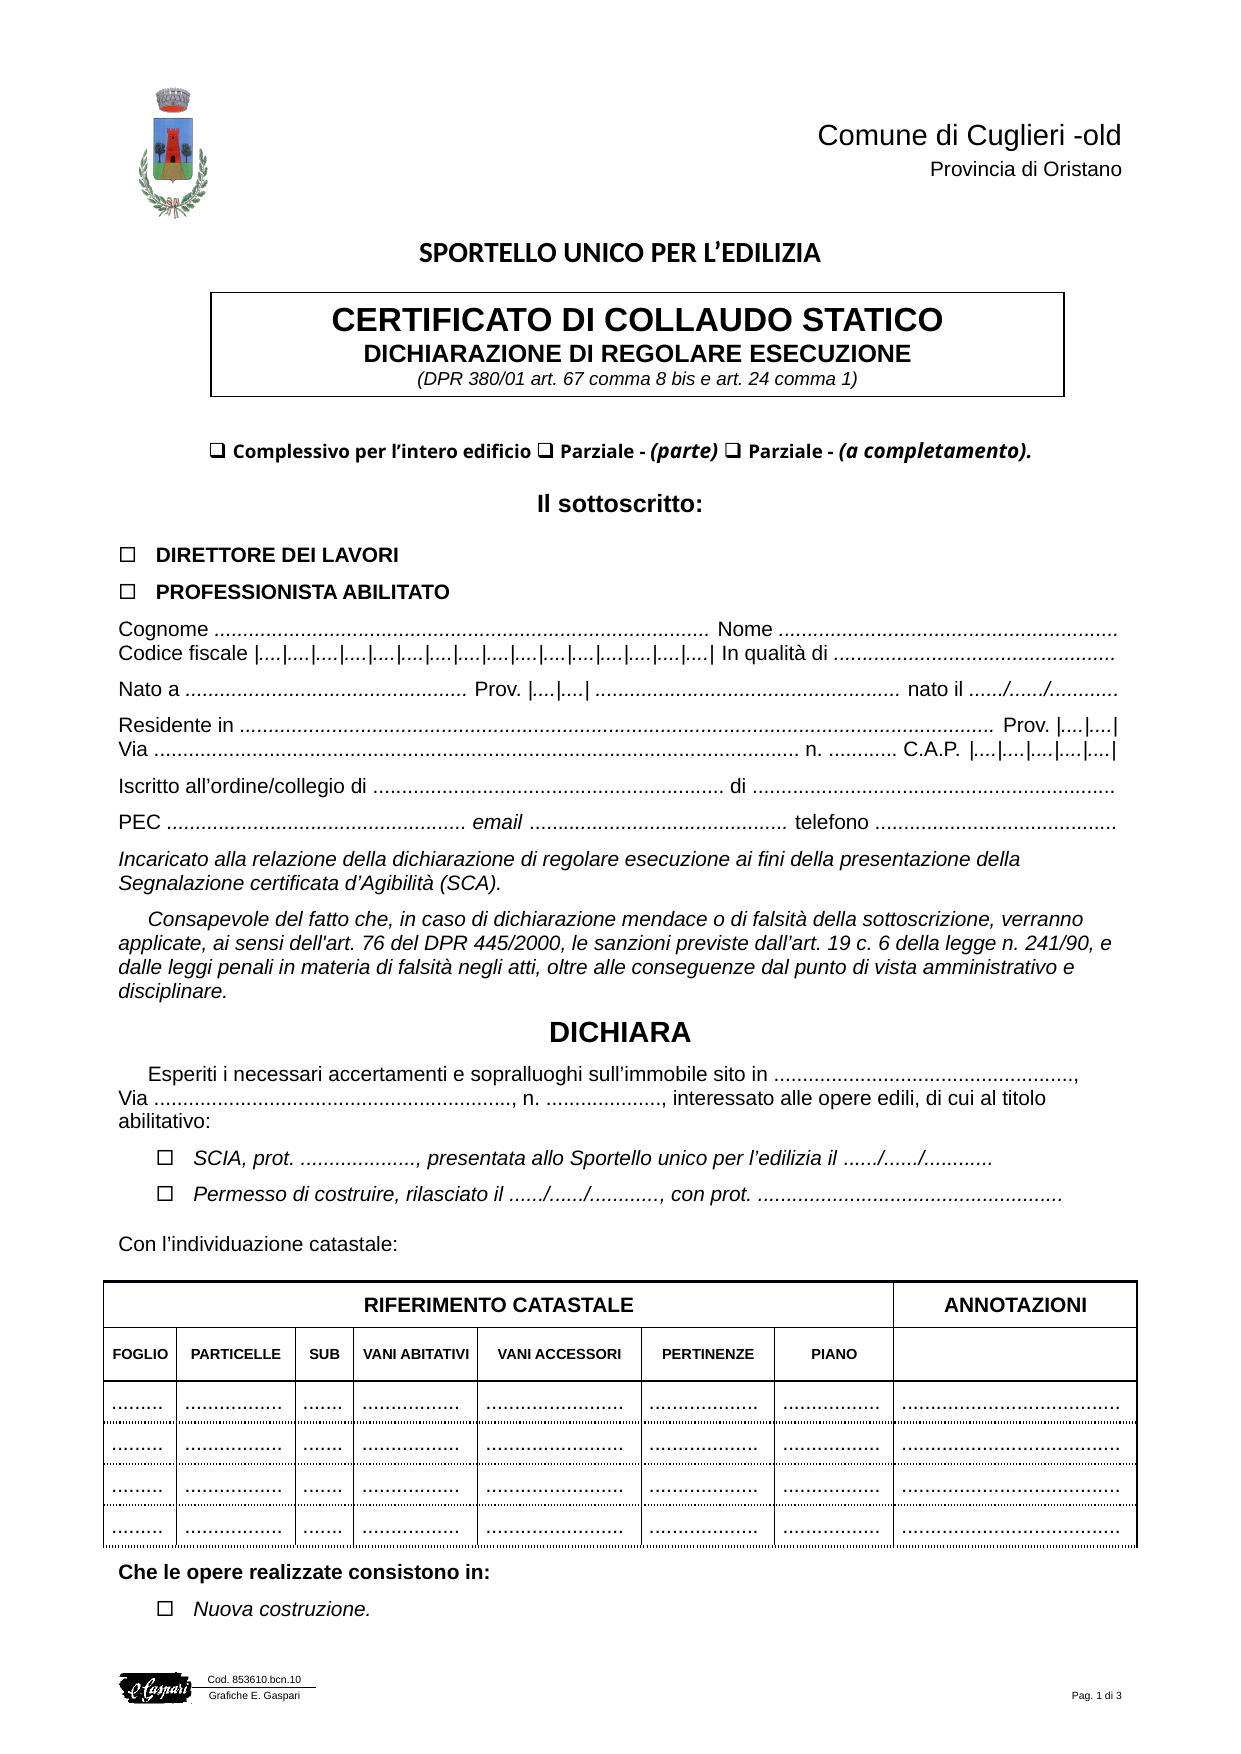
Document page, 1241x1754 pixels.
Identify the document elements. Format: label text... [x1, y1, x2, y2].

table_cell ................. [177, 1463, 295, 1504]
text Cognome ...................................................................................... Nome ........................................................... Codice fiscale |....|....|....|....|....|....|....|....|....|....|....|....|....|....|....|....| In qualità di ................................................. [118, 616, 1122, 664]
table_cell PERTINENZE [642, 1328, 774, 1380]
text PEC .................................................... email ............................................. telefono .......................................... [118, 810, 1122, 834]
table_cell ........................ [478, 1463, 641, 1504]
list SCIA, prot. ...................., presentata allo Sportello unico per l’edilizia il ....../....../............ [156, 1146, 1122, 1170]
table_cell ................... [642, 1463, 774, 1504]
text DICHIARA [118, 1015, 1122, 1049]
table_header RIFERIMENTO CATASTALE [104, 1283, 893, 1327]
table_cell VANI ACCESSORI [478, 1328, 641, 1380]
text Comune di Cuglieri -old [224, 118, 1122, 152]
table_cell VANI ABITATIVI [354, 1328, 477, 1380]
list DIRETTORE DEI LAVORI [118, 543, 1122, 567]
table_cell ......... [104, 1382, 176, 1421]
table_cell ......... [104, 1421, 176, 1463]
text Il sottoscritto: [118, 489, 1122, 518]
text Residente in ................................................................................................................................... Prov. |....|....| Via ................................................................................................................ n. ............ C.A.P. |....|....|....|....|....| [118, 713, 1122, 761]
list Permesso di costruire, rilasciato il ....../....../............, con prot. ..................................................... [156, 1182, 1122, 1206]
table_cell ................... [642, 1382, 774, 1421]
table_cell ................. [775, 1421, 893, 1463]
table_cell ....... [296, 1504, 353, 1545]
table_cell ...................................... [894, 1382, 1136, 1421]
text Consapevole del fatto che, in caso di dichiarazione mendace o di falsità della sottoscrizione, verranno applicate, ai sensi dell'art. 76 del DPR 445/2000, le sanzioni previste dall’art. 19 c. 6 della legge n. 241/90, e dalle leggi penali in materia di falsità negli atti, oltre alle conseguenze dal punto di vista amministrativo e disciplinare. [118, 907, 1122, 1003]
table_header ANNOTAZIONI [894, 1283, 1136, 1327]
table_cell [894, 1328, 1136, 1380]
table_cell ...................................... [894, 1421, 1136, 1463]
picture [118, 1672, 192, 1704]
table_cell ........................ [478, 1504, 641, 1545]
table_cell SUB [296, 1328, 353, 1380]
table_cell ................. [354, 1504, 477, 1545]
table_cell ....... [296, 1421, 353, 1463]
table_cell FOGLIO [104, 1328, 176, 1380]
text Esperiti i necessari accertamenti e sopralluoghi sull’immobile sito in ...................................................., Via .............................................................., n. ...................., interessato alle opere edili, di cui al titolo abilitativo: [118, 1061, 1122, 1133]
table_cell ................. [354, 1382, 477, 1421]
table_cell PARTICELLE [177, 1328, 295, 1380]
text Provincia di Oristano [224, 157, 1122, 181]
list Nuova costruzione. [156, 1596, 1122, 1621]
table_cell ........................ [478, 1382, 641, 1421]
table_cell ................. [354, 1421, 477, 1463]
text  Complessivo per l’intero edificio  Parziale - (parte)  Parziale - (a completamento). [118, 436, 1122, 464]
table_cell ....... [296, 1382, 353, 1421]
text Incaricato alla relazione della dichiarazione di regolare esecuzione ai fini della presentazione della Segnalazione certificata d’Agibilità (SCA). [118, 847, 1122, 894]
table_cell ................. [177, 1504, 295, 1545]
text Con l’individuazione catastale: [118, 1231, 1122, 1255]
table_cell ...................................... [894, 1463, 1136, 1504]
table_cell ................. [354, 1463, 477, 1504]
table_cell ................... [642, 1421, 774, 1463]
table_cell ................. [177, 1421, 295, 1463]
table_cell ......... [104, 1463, 176, 1504]
table_cell ........................ [478, 1421, 641, 1463]
text Iscritto all’ordine/collegio di ............................................................. di ............................................................... [118, 774, 1122, 798]
table_cell ....... [296, 1463, 353, 1504]
list PROFESSIONISTA ABILITATO [118, 580, 1122, 604]
table_cell ................. [775, 1463, 893, 1504]
picture [122, 87, 224, 219]
table_cell ................. [775, 1504, 893, 1545]
table_cell ................... [642, 1504, 774, 1545]
table_cell ................. [177, 1382, 295, 1421]
table_cell ...................................... [894, 1504, 1136, 1545]
table_cell PIANO [775, 1328, 893, 1380]
subtitle SPORTELLO UNICO PER L’EDILIZIA [118, 234, 1122, 270]
table_cell ................. [775, 1382, 893, 1421]
table_cell ......... [104, 1504, 176, 1545]
text Che le opere realizzate consistono in: [118, 1560, 1122, 1584]
text Nato a ................................................. Prov. |....|....| ..................................................... nato il ....../....../............ [118, 677, 1122, 701]
